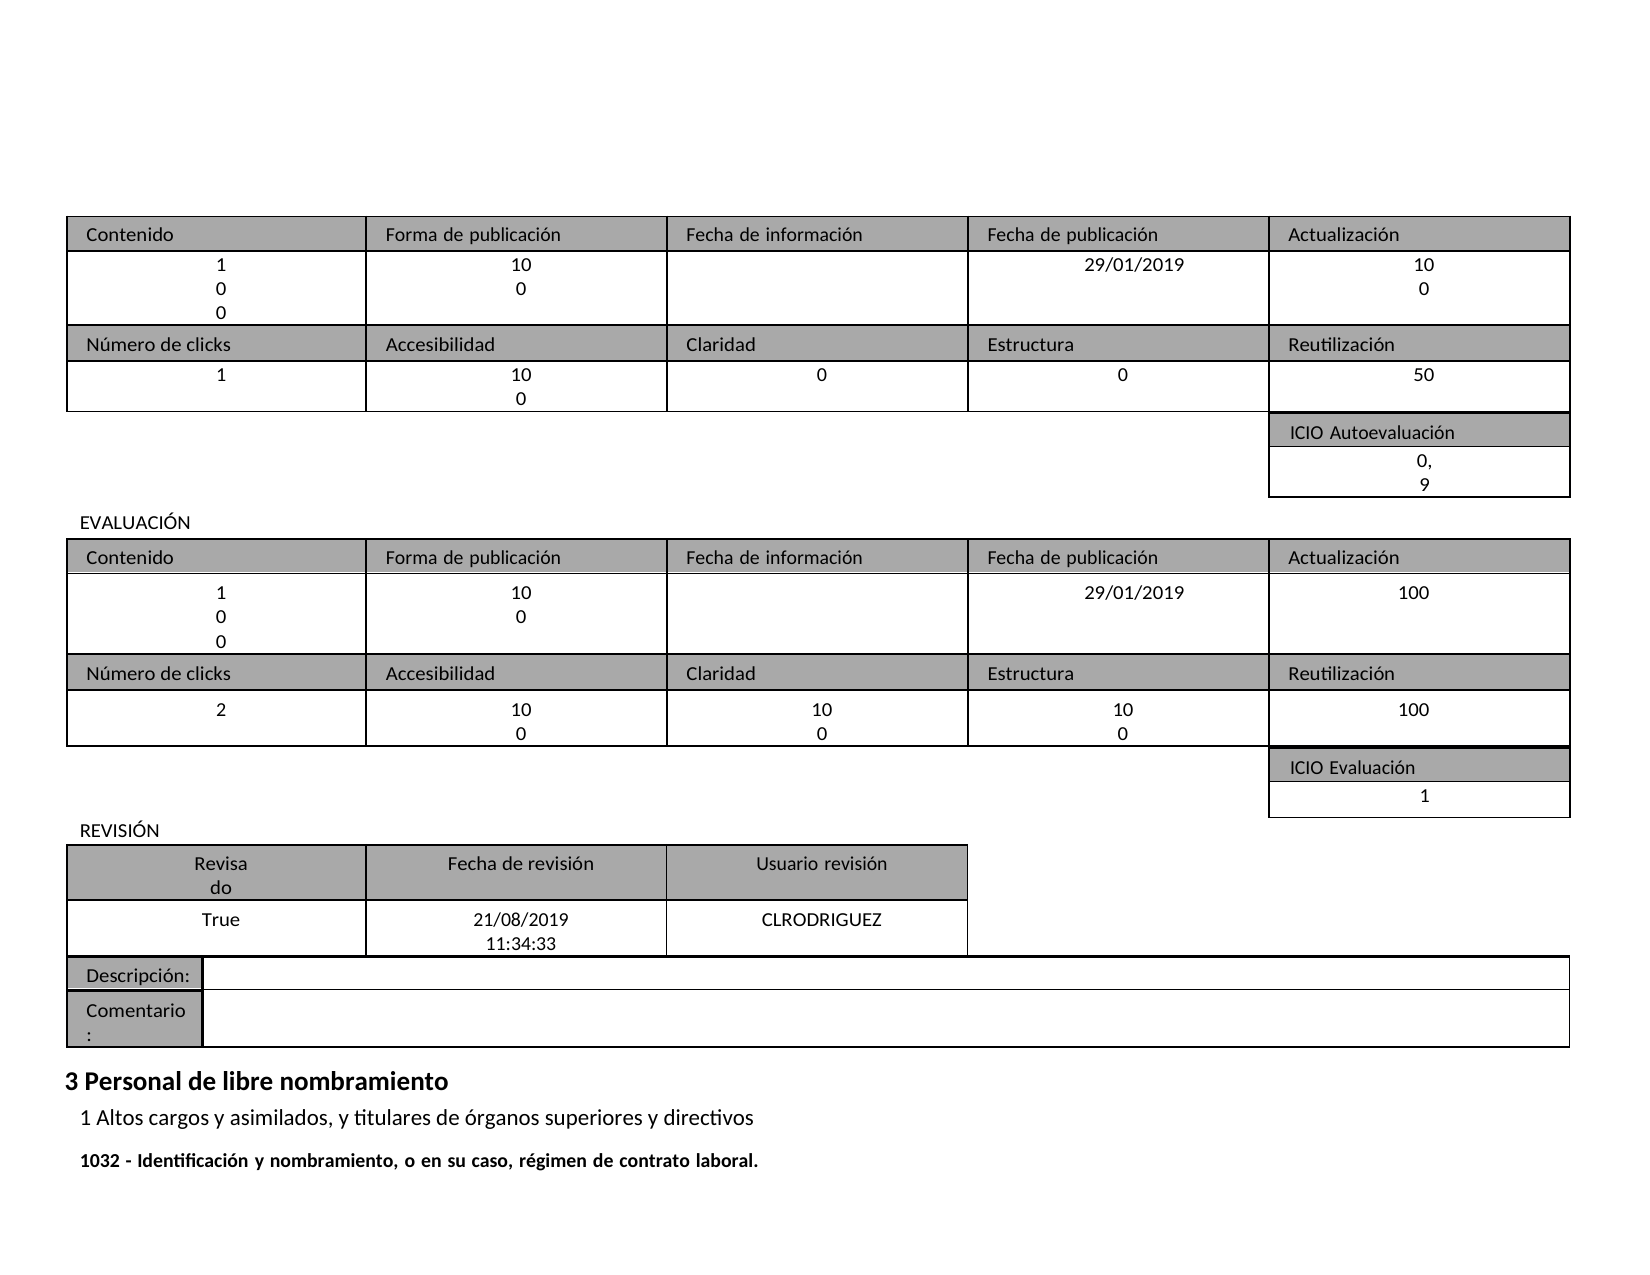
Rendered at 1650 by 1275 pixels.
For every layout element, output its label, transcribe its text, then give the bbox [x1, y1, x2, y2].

table_header Fecha de información [668, 540, 967, 572]
table_cell 100 [68, 252, 365, 324]
table_header Fecha de publicación [969, 540, 1268, 572]
table_header Forma de publicación [367, 540, 666, 572]
table_header Usuario revisión [667, 846, 967, 899]
table_header Contenido [68, 540, 365, 572]
table_cell 100 [367, 691, 666, 745]
table_cell Reutilización [1270, 326, 1569, 360]
table_cell 100 [367, 574, 666, 653]
table_cell Reutilización [1270, 655, 1569, 689]
table_cell Número de clicks [68, 655, 365, 689]
table_cell CLRODRIGUEZ [667, 901, 967, 955]
table_cell [668, 574, 967, 653]
table_cell [67, 747, 1268, 816]
table_cell 21/08/2019 11:34:33 [367, 901, 666, 955]
table_header Fecha de revisión [367, 846, 666, 899]
table_cell Número de clicks [68, 326, 365, 360]
table_cell 100 [1270, 691, 1569, 745]
subtitle Altos cargos y asimilados, y titulares de órganos superiores y directivos [79, 1103, 1594, 1131]
table_cell Descripción: [68, 958, 201, 988]
table_cell [204, 990, 1569, 1046]
table_cell ICIO Evaluación [1270, 749, 1569, 781]
table_cell 29/01/2019 [969, 252, 1268, 324]
table_cell Estructura [969, 326, 1268, 360]
table_cell 1 [68, 362, 365, 411]
table_cell Comentario: [68, 992, 201, 1046]
table_cell 100 [367, 362, 666, 411]
table_header Contenido [68, 217, 365, 250]
text 1032 - Identificación y nombramiento, o en su caso, régimen de contrato laboral. [79, 1148, 1594, 1172]
table_cell ICIO Autoevaluación [1270, 414, 1569, 446]
table_cell 100 [367, 252, 666, 324]
table_cell 0 [668, 362, 967, 411]
table_cell Estructura [969, 655, 1268, 689]
table_cell 1 [1270, 782, 1569, 816]
table_cell 100 [1270, 252, 1569, 324]
table_cell 100 [668, 691, 967, 745]
table_header Forma de publicación [367, 217, 666, 250]
table_cell True [68, 901, 365, 955]
table_cell 100 [68, 574, 365, 653]
table_cell Accesibilidad [367, 655, 666, 689]
table_cell Accesibilidad [367, 326, 666, 360]
table_cell 0,9 [1270, 447, 1569, 496]
table_cell Claridad [668, 326, 967, 360]
table_header Fecha de información [668, 217, 967, 250]
table_header [968, 844, 1569, 955]
table_header Actualización [1270, 217, 1569, 250]
table_cell 50 [1270, 362, 1569, 411]
table_cell 100 [969, 691, 1268, 745]
table_header Revisado [68, 846, 365, 899]
subtitle Personal de libre nombramiento [64, 1064, 1594, 1097]
table_cell 29/01/2019 [969, 574, 1268, 653]
table_cell 0 [969, 362, 1268, 411]
table_cell 100 [1270, 574, 1569, 653]
table_cell [204, 958, 1569, 988]
table_header Actualización [1270, 540, 1569, 572]
table_cell [668, 252, 967, 324]
table_cell [67, 412, 1268, 496]
table_cell Claridad [668, 655, 967, 689]
text REVISIÓN [79, 818, 1594, 842]
table_cell 2 [68, 691, 365, 745]
table_header Fecha de publicación [969, 217, 1268, 250]
text EVALUACIÓN [79, 511, 1594, 535]
